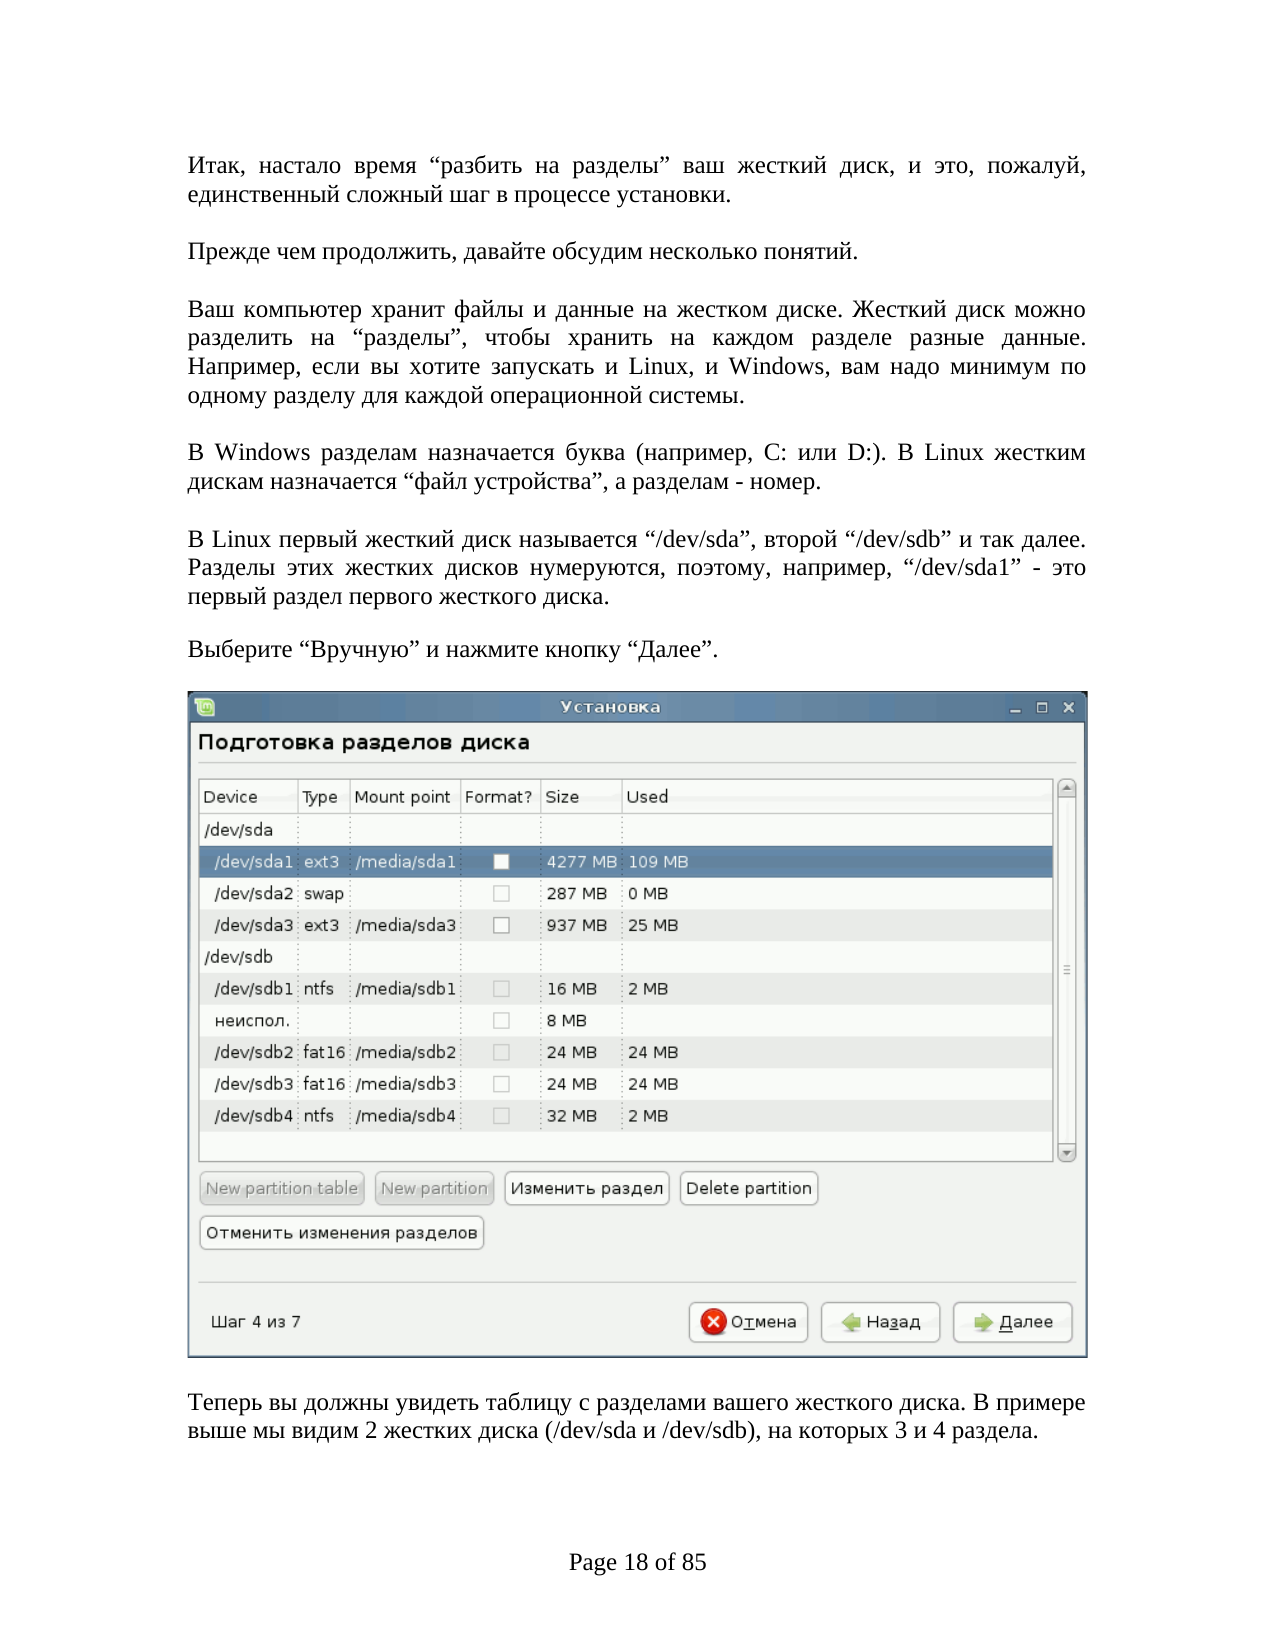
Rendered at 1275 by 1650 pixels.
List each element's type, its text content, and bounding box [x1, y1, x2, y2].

text Прежде чем продолжить, давайте обсудим несколько понятий. [187, 236, 1087, 265]
text Теперь вы должны увидеть таблицу с разделами вашего жесткого диска. В примере выше мы видим 2 жестких диска (/dev/sda и /dev/sdb), на которых 3 и 4 раздела. [187, 1387, 1087, 1444]
text В Linux первый жесткий диск называется “/dev/sda”, второй “/dev/sdb” и так далее. Разделы этих жестких дисков нумеруются, поэтому, например, “/dev/sda1” - это первый раздел первого жесткого диска. [187, 524, 1087, 610]
text Выберите “Вручную” и нажмите кнопку “Далее”. [187, 634, 1087, 663]
text В Windows разделам назначается буква (например, C: или D:). В Linux жестким дискам назначается “файл устройства”, а разделам - номер. [187, 437, 1087, 495]
picture [187, 691, 1088, 1358]
text Ваш компьютер хранит файлы и данные на жестком диске. Жесткий диск можно разделить на “разделы”, чтобы хранить на каждом разделе разные данные. Например, если вы хотите запускать и Linux, и Windows, вам надо минимум по одному разделу для каждой операционной системы. [187, 294, 1087, 409]
text Итак, настало время “разбить на разделы” ваш жесткий диск, и это, пожалуй, единственный сложный шаг в процессе установки. [187, 150, 1087, 207]
